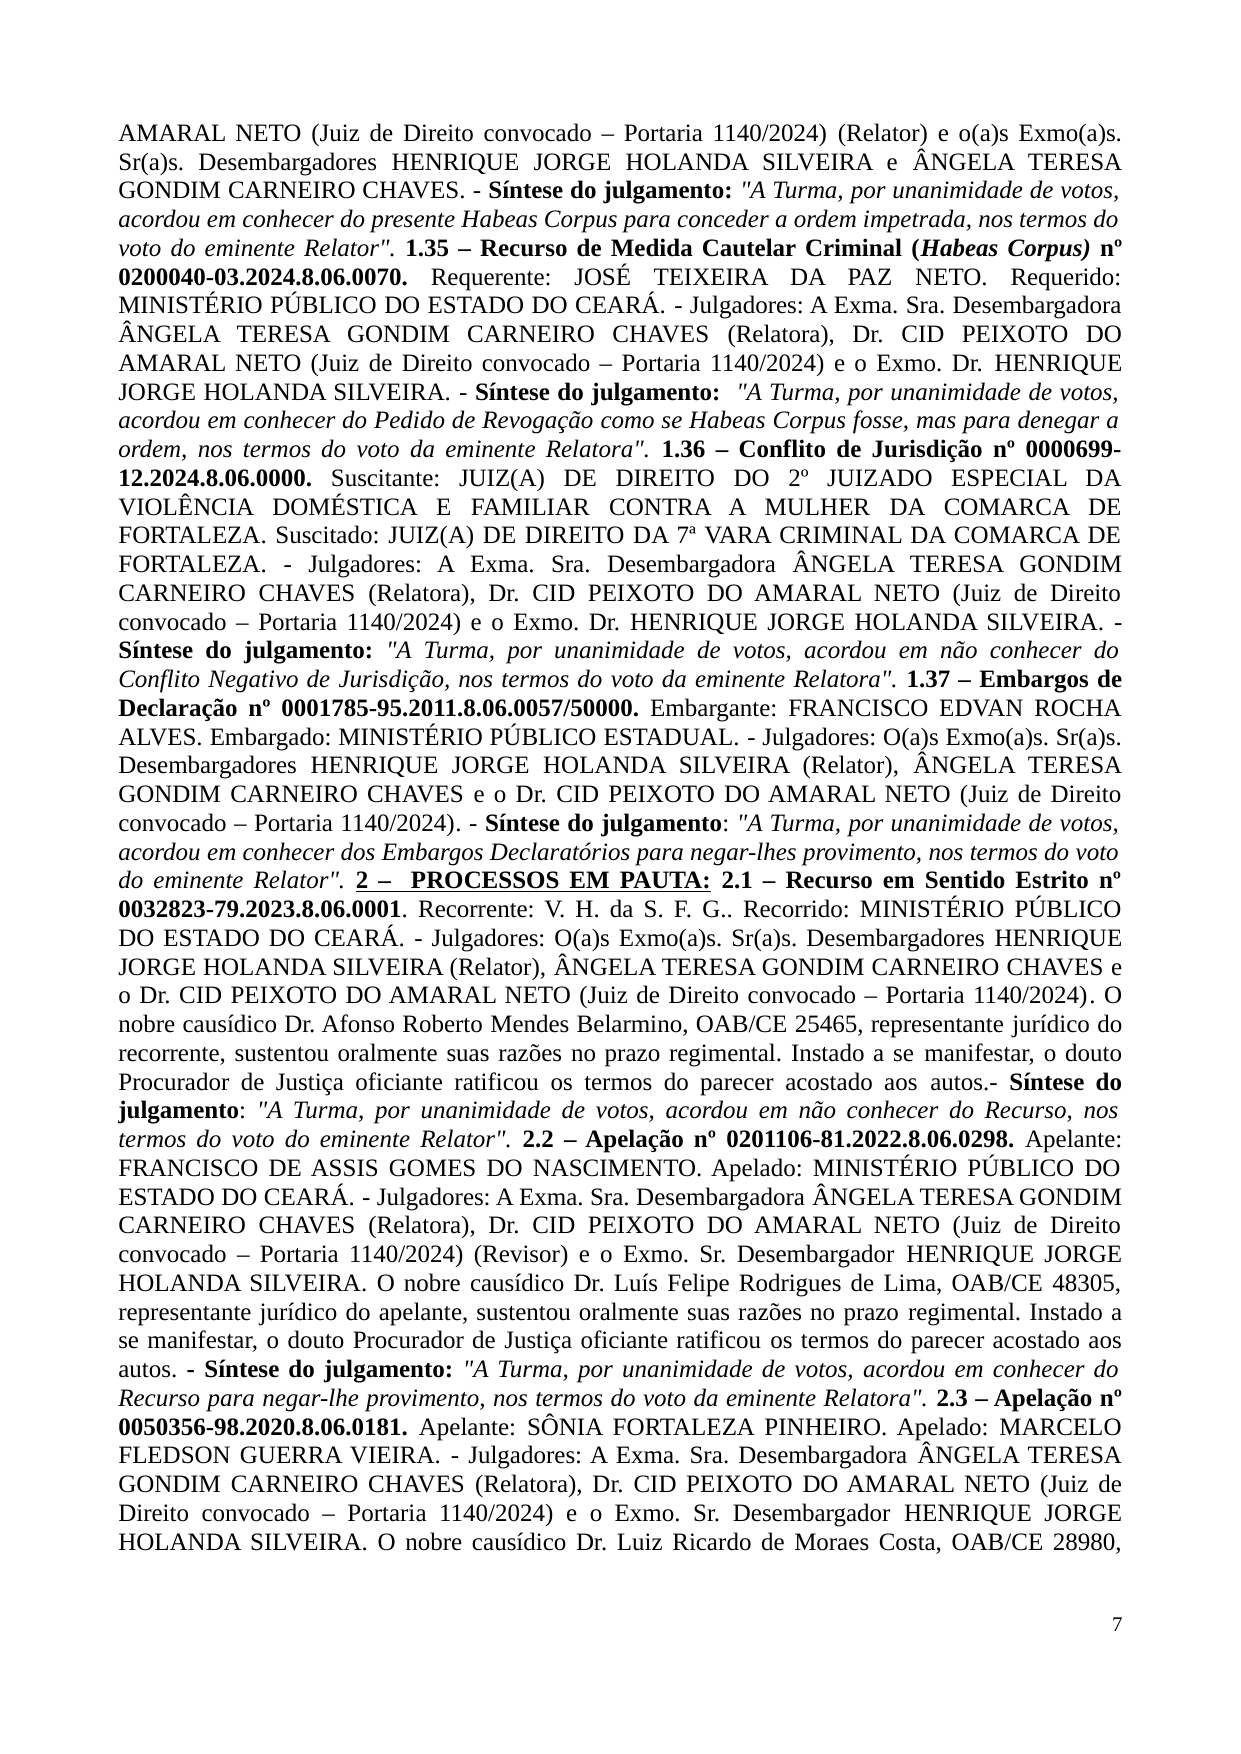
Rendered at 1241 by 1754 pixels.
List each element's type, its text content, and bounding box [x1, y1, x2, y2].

text AMARAL NETO (Juiz de Direito convocado – Portaria 1140/2024) (Relator) e o(a)s Exmo(a)s. Sr(a)s. Desembargadores HENRIQUE JORGE HOLANDA SILVEIRA e ÂNGELA TERESA GONDIM CARNEIRO CHAVES. - Síntese do julgamento: "A Turma, por unanimidade de votos, acordou em conhecer do presente Habeas Corpus para conceder a ordem impetrada, nos termos do voto do eminente Relator". 1.35 – Recurso de Medida Cautelar Criminal (Habeas Corpus) nº 0200040-03.2024.8.06.0070. Requerente: JOSÉ TEIXEIRA DA PAZ NETO. Requerido: MINISTÉRIO PÚBLICO DO ESTADO DO CEARÁ. - Julgadores: A Exma. Sra. Desembargadora ÂNGELA TERESA GONDIM CARNEIRO CHAVES (Relatora), Dr. CID PEIXOTO DO AMARAL NETO (Juiz de Direito convocado – Portaria 1140/2024) e o Exmo. Dr. HENRIQUE JORGE HOLANDA SILVEIRA. - Síntese do julgamento: "A Turma, por unanimidade de votos, acordou em conhecer do Pedido de Revogação como se Habeas Corpus fosse, mas para denegar a ordem, nos termos do voto da eminente Relatora". 1.36 – Conflito de Jurisdição nº 0000699-12.2024.8.06.0000. Suscitante: JUIZ(A) DE DIREITO DO 2º JUIZADO ESPECIAL DA VIOLÊNCIA DOMÉSTICA E FAMILIAR CONTRA A MULHER DA COMARCA DE FORTALEZA. Suscitado: JUIZ(A) DE DIREITO DA 7ª VARA CRIMINAL DA COMARCA DE FORTALEZA. - Julgadores: A Exma. Sra. Desembargadora ÂNGELA TERESA GONDIM CARNEIRO CHAVES (Relatora), Dr. CID PEIXOTO DO AMARAL NETO (Juiz de Direito convocado – Portaria 1140/2024) e o Exmo. Dr. HENRIQUE JORGE HOLANDA SILVEIRA. - Síntese do julgamento: "A Turma, por unanimidade de votos, acordou em não conhecer do Conflito Negativo de Jurisdição, nos termos do voto da eminente Relatora". 1.37 – Embargos de Declaração nº 0001785-95.2011.8.06.0057/50000. Embargante: FRANCISCO EDVAN ROCHA ALVES. Embargado: MINISTÉRIO PÚBLICO ESTADUAL. - Julgadores: O(a)s Exmo(a)s. Sr(a)s. Desembargadores HENRIQUE JORGE HOLANDA SILVEIRA (Relator), ÂNGELA TERESA GONDIM CARNEIRO CHAVES e o Dr. CID PEIXOTO DO AMARAL NETO (Juiz de Direito convocado – Portaria 1140/2024). - Síntese do julgamento: "A Turma, por unanimidade de votos, acordou em conhecer dos Embargos Declaratórios para negar-lhes provimento, nos termos do voto do eminente Relator". 2 – PROCESSOS EM PAUTA: 2.1 – Recurso em Sentido Estrito nº 0032823-79.2023.8.06.0001. Recorrente: V. H. da S. F. G.. Recorrido: MINISTÉRIO PÚBLICO DO ESTADO DO CEARÁ. - Julgadores: O(a)s Exmo(a)s. Sr(a)s. Desembargadores HENRIQUE JORGE HOLANDA SILVEIRA (Relator), ÂNGELA TERESA GONDIM CARNEIRO CHAVES e o Dr. CID PEIXOTO DO AMARAL NETO (Juiz de Direito convocado – Portaria 1140/2024). O nobre causídico Dr. Afonso Roberto Mendes Belarmino, OAB/CE 25465, representante jurídico do recorrente, sustentou oralmente suas razões no prazo regimental. Instado a se manifestar, o douto Procurador de Justiça oficiante ratificou os termos do parecer acostado aos autos.- Síntese do julgamento: "A Turma, por unanimidade de votos, acordou em não conhecer do Recurso, nos termos do voto do eminente Relator". 2.2 – Apelação nº 0201106-81.2022.8.06.0298. Apelante: FRANCISCO DE ASSIS GOMES DO NASCIMENTO. Apelado: MINISTÉRIO PÚBLICO DO ESTADO DO CEARÁ. - Julgadores: A Exma. Sra. Desembargadora ÂNGELA TERESA GONDIM CARNEIRO CHAVES (Relatora), Dr. CID PEIXOTO DO AMARAL NETO (Juiz de Direito convocado – Portaria 1140/2024) (Revisor) e o Exmo. Sr. Desembargador HENRIQUE JORGE HOLANDA SILVEIRA. O nobre causídico Dr. Luís Felipe Rodrigues de Lima, OAB/CE 48305, representante jurídico do apelante, sustentou oralmente suas razões no prazo regimental. Instado a se manifestar, o douto Procurador de Justiça oficiante ratificou os termos do parecer acostado aos autos. - Síntese do julgamento: "A Turma, por unanimidade de votos, acordou em conhecer do Recurso para negar-lhe provimento, nos termos do voto da eminente Relatora". 2.3 – Apelação nº 0050356-98.2020.8.06.0181. Apelante: SÔNIA FORTALEZA PINHEIRO. Apelado: MARCELO FLEDSON GUERRA VIEIRA. - Julgadores: A Exma. Sra. Desembargadora ÂNGELA TERESA GONDIM CARNEIRO CHAVES (Relatora), Dr. CID PEIXOTO DO AMARAL NETO (Juiz de Direito convocado – Portaria 1140/2024) e o Exmo. Sr. Desembargador HENRIQUE JORGE HOLANDA SILVEIRA. O nobre causídico Dr. Luiz Ricardo de Moraes Costa, OAB/CE 28980, [118, 118, 1122, 1556]
